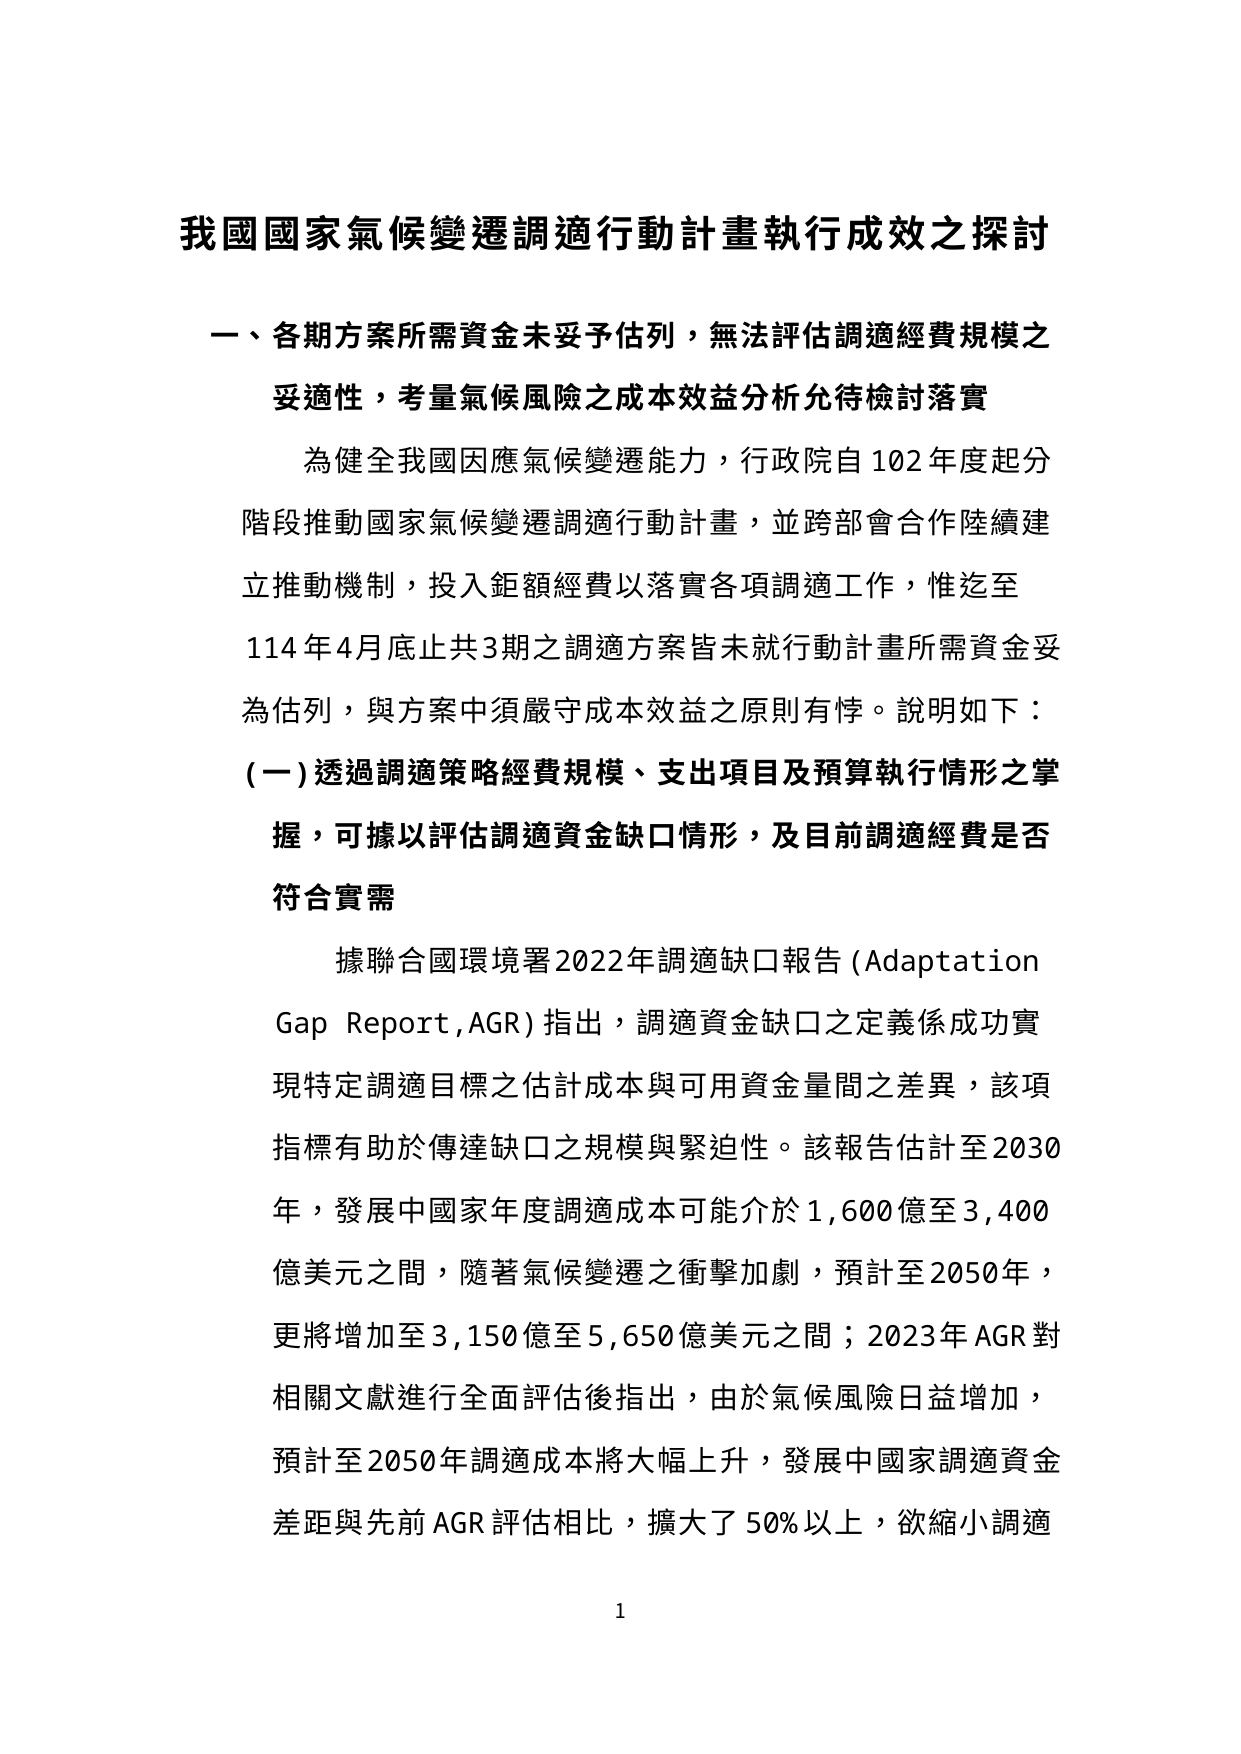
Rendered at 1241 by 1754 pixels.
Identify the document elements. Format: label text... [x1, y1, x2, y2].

text (一)透過調適策略經費規模、支出項目及預算執行情形之掌握，可據以評估調適資金缺口情形，及目前調適經費是否符合實需 [236, 729, 1063, 917]
text 一、各期方案所需資金未妥予估列，無法評估調適經費規模之妥適性，考量氣候風險之成本效益分析允待檢討落實 [208, 292, 1063, 417]
text 我國國家氣候變遷調適行動計畫執行成效之探討 [177, 189, 1063, 252]
text 為健全我國因應氣候變遷能力，行政院自102年度起分階段推動國家氣候變遷調適行動計畫，並跨部會合作陸續建立推動機制，投入鉅額經費以落實各項調適工作，惟迄至114年4月底止共3期之調適方案皆未就行動計畫所需資金妥為估列，與方案中須嚴守成本效益之原則有悖。說明如下： [236, 417, 1063, 729]
text 據聯合國環境署2022年調適缺口報告(Adaptation Gap Report,AGR)指出，調適資金缺口之定義係成功實現特定調適目標之估計成本與可用資金量間之差異，該項指標有助於傳達缺口之規模與緊迫性。該報告估計至2030年，發展中國家年度調適成本可能介於1,600億至3,400億美元之間，隨著氣候變遷之衝擊加劇，預計至2050年，更將增加至3,150億至5,650億美元之間；2023年AGR對相關文獻進行全面評估後指出，由於氣候風險日益增加，預計至2050年調適成本將大幅上升，發展中國家調適資金差距與先前AGR評估相比，擴大了50%以上，欲縮小調適 [266, 917, 1063, 1542]
